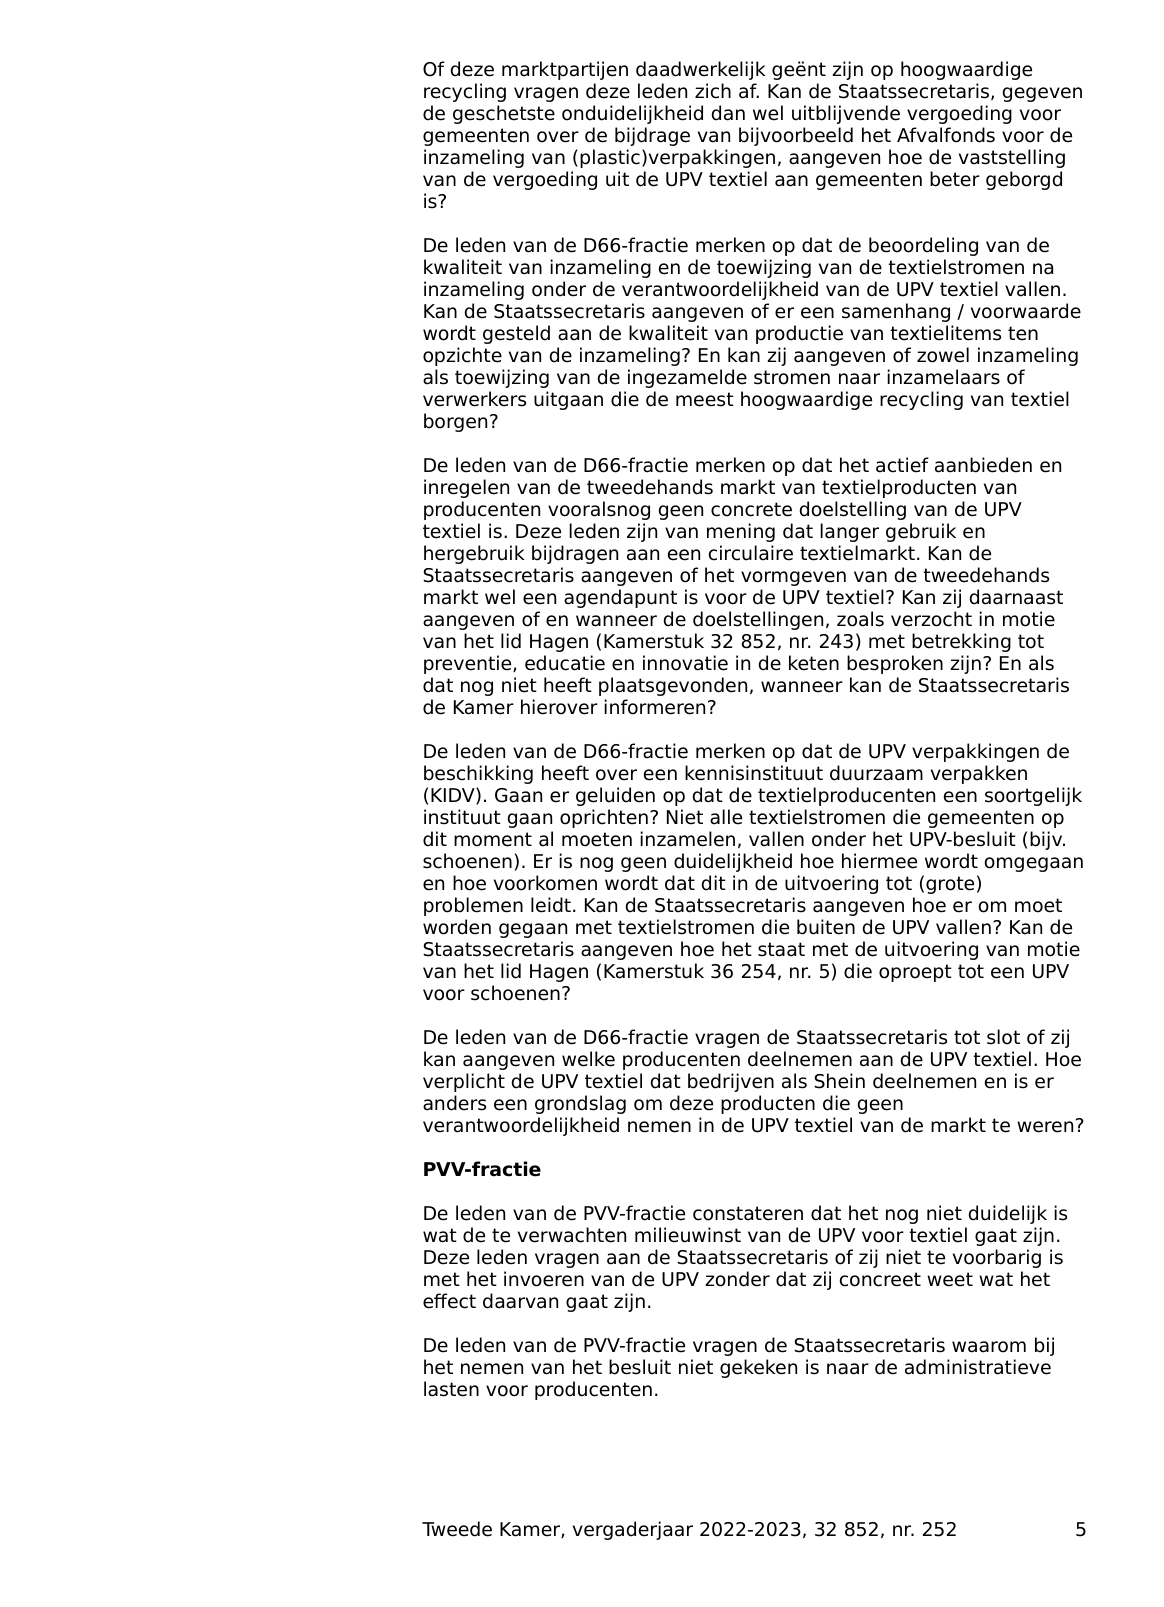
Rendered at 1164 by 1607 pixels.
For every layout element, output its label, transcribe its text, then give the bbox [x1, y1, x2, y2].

subtitle PVV-fractie [422, 1159, 1087, 1181]
text De leden van de PVV-fractie vragen de Staatssecretaris waarom bij het nemen van het besluit niet gekeken is naar de administratieve lasten voor producenten. [422, 1335, 1087, 1401]
text De leden van de D66-fractie vragen de Staatssecretaris tot slot of zij kan aangeven welke producenten deelnemen aan de UPV textiel. Hoe verplicht de UPV textiel dat bedrijven als Shein deelnemen en is er anders een grondslag om deze producten die geen verantwoordelijkheid nemen in de UPV textiel van de markt te weren? [422, 1027, 1087, 1137]
text De leden van de D66-fractie merken op dat de UPV verpakkingen de beschikking heeft over een kennisinstituut duurzaam verpakken (KIDV). Gaan er geluiden op dat de textielproducenten een soortgelijk instituut gaan oprichten? Niet alle textielstromen die gemeenten op dit moment al moeten inzamelen, vallen onder het UPV-besluit (bijv. schoenen). Er is nog geen duidelijkheid hoe hiermee wordt omgegaan en hoe voorkomen wordt dat dit in de uitvoering tot (grote) problemen leidt. Kan de Staatssecretaris aangeven hoe er om moet worden gegaan met textielstromen die buiten de UPV vallen? Kan de Staatssecretaris aangeven hoe het staat met de uitvoering van motie van het lid Hagen (Kamerstuk 36 254, nr. 5) die oproept tot een UPV voor schoenen? [422, 741, 1087, 1005]
text De leden van de D66-fractie merken op dat het actief aanbieden en inregelen van de tweedehands markt van textielproducten van producenten vooralsnog geen concrete doelstelling van de UPV textiel is. Deze leden zijn van mening dat langer gebruik en hergebruik bijdragen aan een circulaire textielmarkt. Kan de Staatssecretaris aangeven of het vormgeven van de tweedehands markt wel een agendapunt is voor de UPV textiel? Kan zij daarnaast aangeven of en wanneer de doelstellingen, zoals verzocht in motie van het lid Hagen (Kamerstuk 32 852, nr. 243) met betrekking tot preventie, educatie en innovatie in de keten besproken zijn? En als dat nog niet heeft plaatsgevonden, wanneer kan de Staatssecretaris de Kamer hierover informeren? [422, 455, 1087, 719]
text De leden van de D66-fractie merken op dat de beoordeling van de kwaliteit van inzameling en de toewijzing van de textielstromen na inzameling onder de verantwoordelijkheid van de UPV textiel vallen. Kan de Staatssecretaris aangeven of er een samenhang / voorwaarde wordt gesteld aan de kwaliteit van productie van textielitems ten opzichte van de inzameling? En kan zij aangeven of zowel inzameling als toewijzing van de ingezamelde stromen naar inzamelaars of verwerkers uitgaan die de meest hoogwaardige recycling van textiel borgen? [422, 235, 1087, 433]
text De leden van de PVV-fractie constateren dat het nog niet duidelijk is wat de te verwachten milieuwinst van de UPV voor textiel gaat zijn. Deze leden vragen aan de Staatssecretaris of zij niet te voorbarig is met het invoeren van de UPV zonder dat zij concreet weet wat het effect daarvan gaat zijn. [422, 1203, 1087, 1313]
text Of deze marktpartijen daadwerkelijk geënt zijn op hoogwaardige recycling vragen deze leden zich af. Kan de Staatssecretaris, gegeven de geschetste onduidelijkheid dan wel uitblijvende vergoeding voor gemeenten over de bijdrage van bijvoorbeeld het Afvalfonds voor de inzameling van (plastic)verpakkingen, aangeven hoe de vaststelling van de vergoeding uit de UPV textiel aan gemeenten beter geborgd is? [422, 59, 1087, 213]
